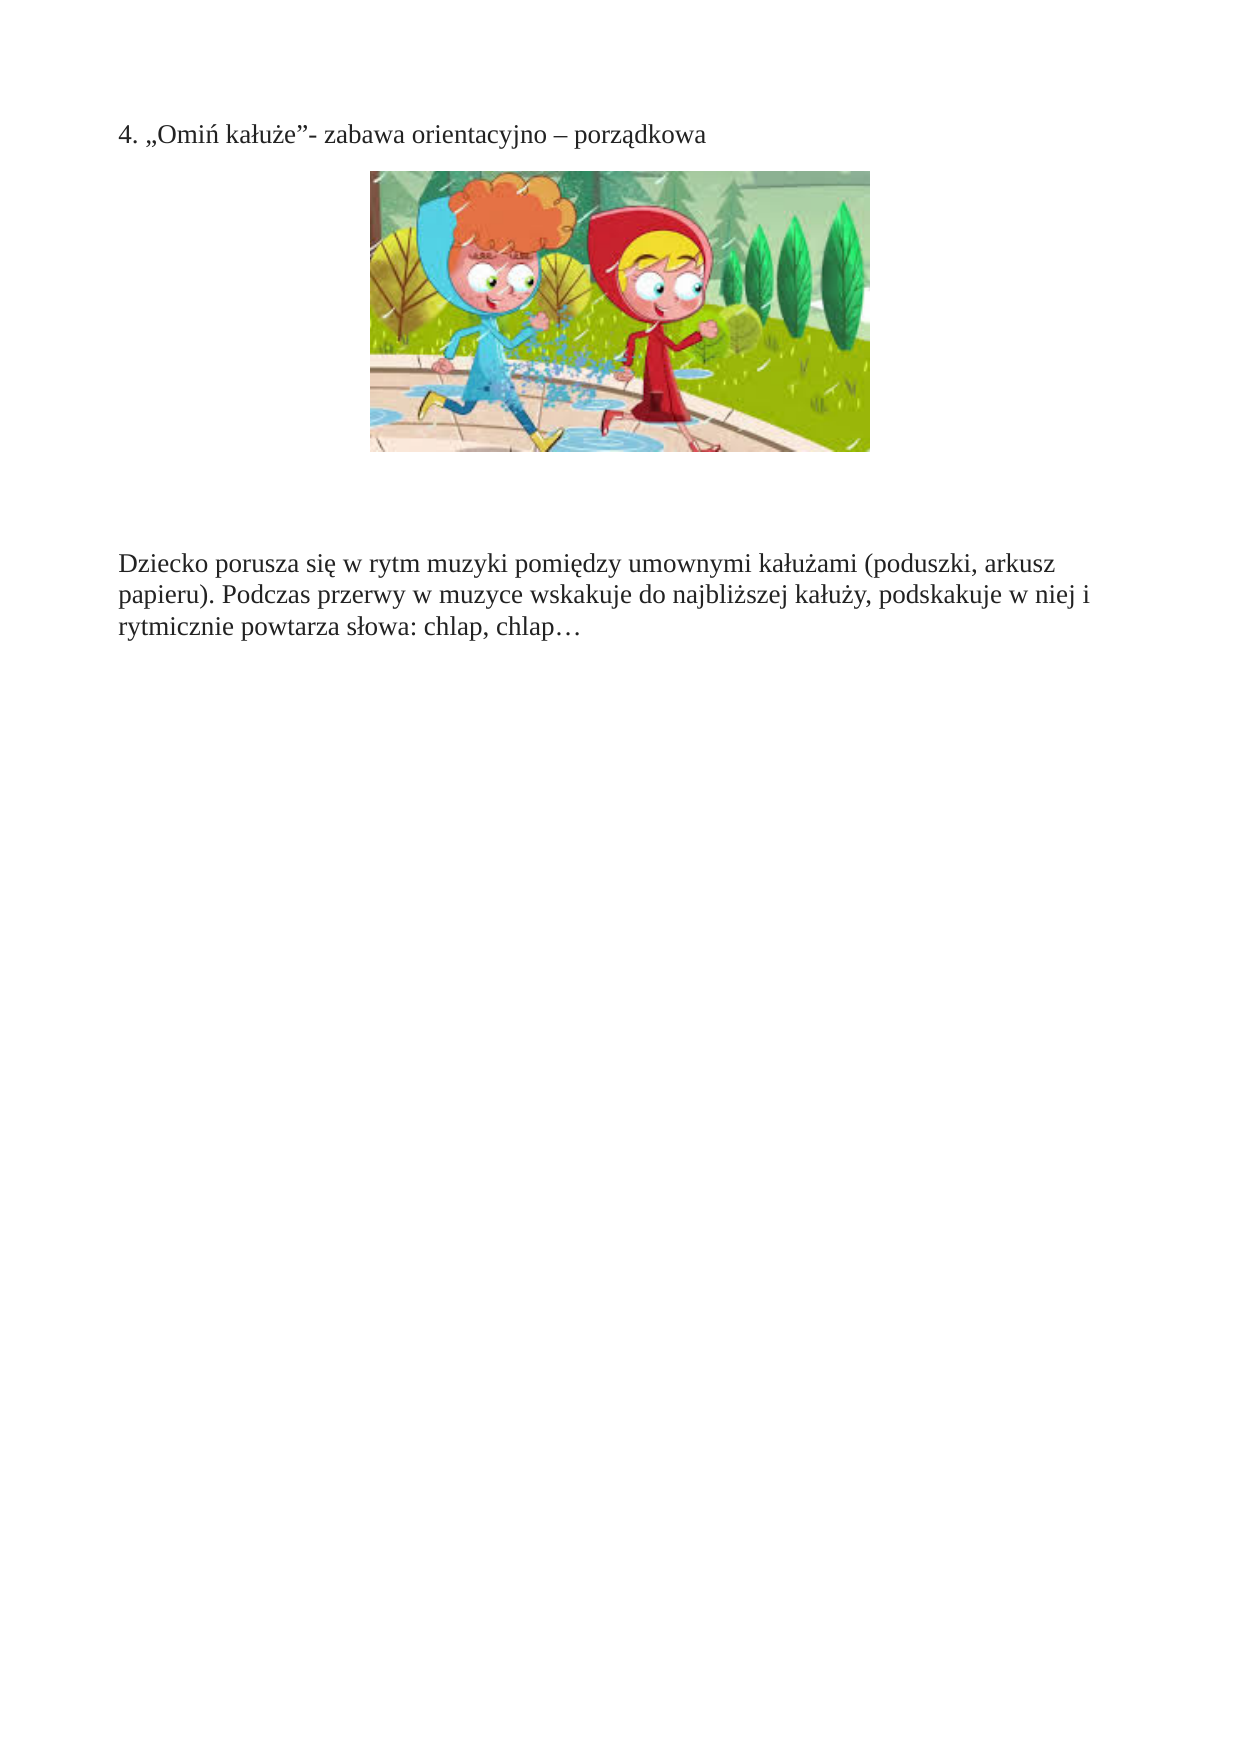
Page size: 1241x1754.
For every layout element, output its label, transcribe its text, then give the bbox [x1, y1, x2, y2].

text 4. „Omiń kałuże”- zabawa orientacyjno – porządkowa [118, 118, 1122, 149]
text Dziecko porusza się w rytm muzyki pomiędzy umownymi kałużami (poduszki, arkusz papieru). Podczas przerwy w muzyce wskakuje do najbliższej kałuży, podskakuje w niej i rytmicznie powtarza słowa: chlap, chlap… [118, 547, 1122, 641]
picture [370, 171, 870, 452]
